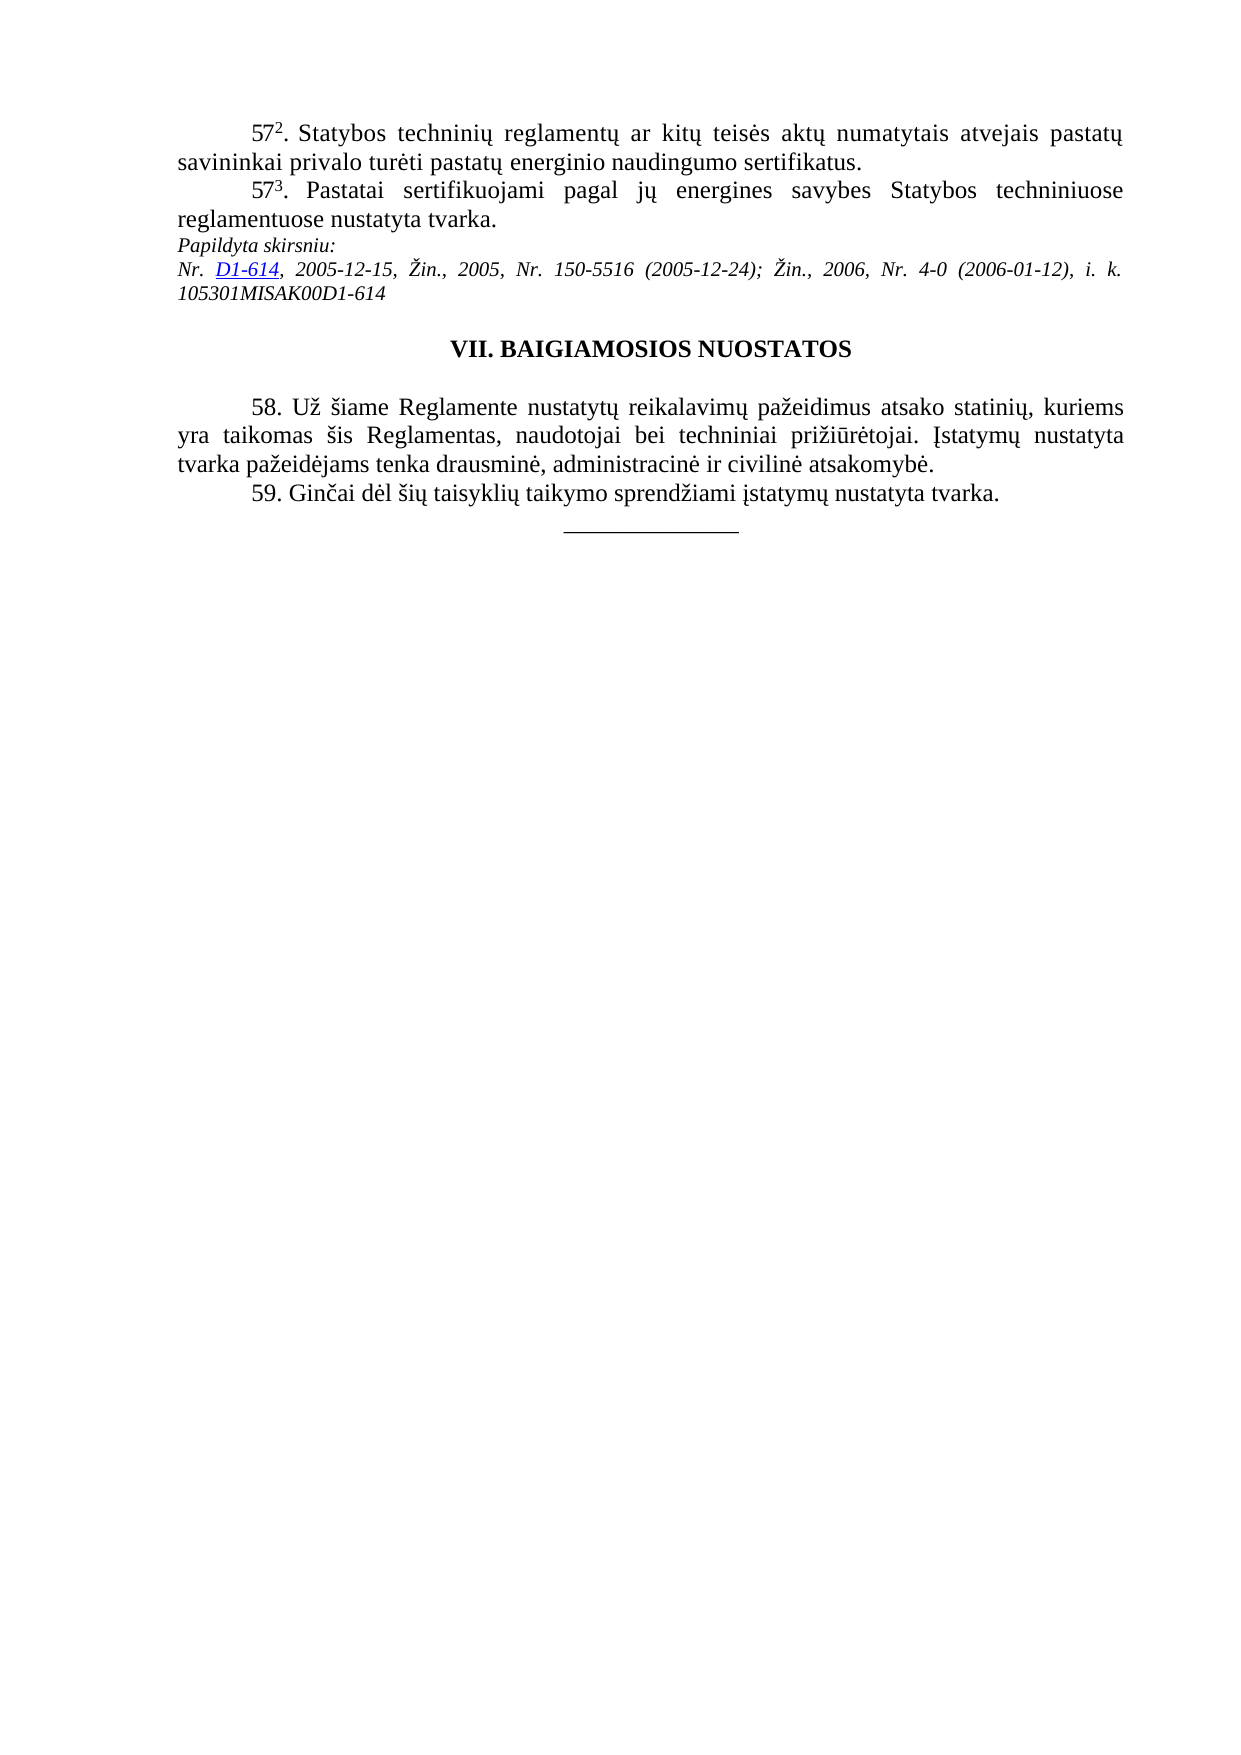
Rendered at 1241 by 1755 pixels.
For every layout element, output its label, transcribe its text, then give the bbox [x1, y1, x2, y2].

text 59. Ginčai dėl šių taisyklių taikymo sprendžiami įstatymų nustatyta tvarka. [177, 478, 1125, 507]
text 58. Už šiame Reglamente nustatytų reikalavimų pažeidimus atsako statinių, kuriems yra taikomas šis Reglamentas, naudotojai bei techniniai prižiūrėtojai. Įstatymų nustatyta tvarka pažeidėjams tenka drausminė, administracinė ir civilinė atsakomybė. [177, 392, 1125, 478]
text 573. Pastatai sertifikuojami pagal jų energines savybes Statybos techniniuose reglamentuose nustatyta tvarka. [177, 176, 1125, 233]
text ______________ [177, 507, 1125, 535]
text Papildyta skirsniu: [177, 233, 1125, 257]
text VII. BAIGIAMOSIOS NUOSTATOS [177, 334, 1125, 363]
text Nr. D1-614, 2005-12-15, Žin., 2005, Nr. 150-5516 (2005-12-24); Žin., 2006, Nr. 4-0 (2006-01-12), i. k. 105301MISAK00D1-614 [177, 257, 1125, 305]
text 572. Statybos techninių reglamentų ar kitų teisės aktų numatytais atvejais pastatų savininkai privalo turėti pastatų energinio naudingumo sertifikatus. [177, 118, 1125, 176]
